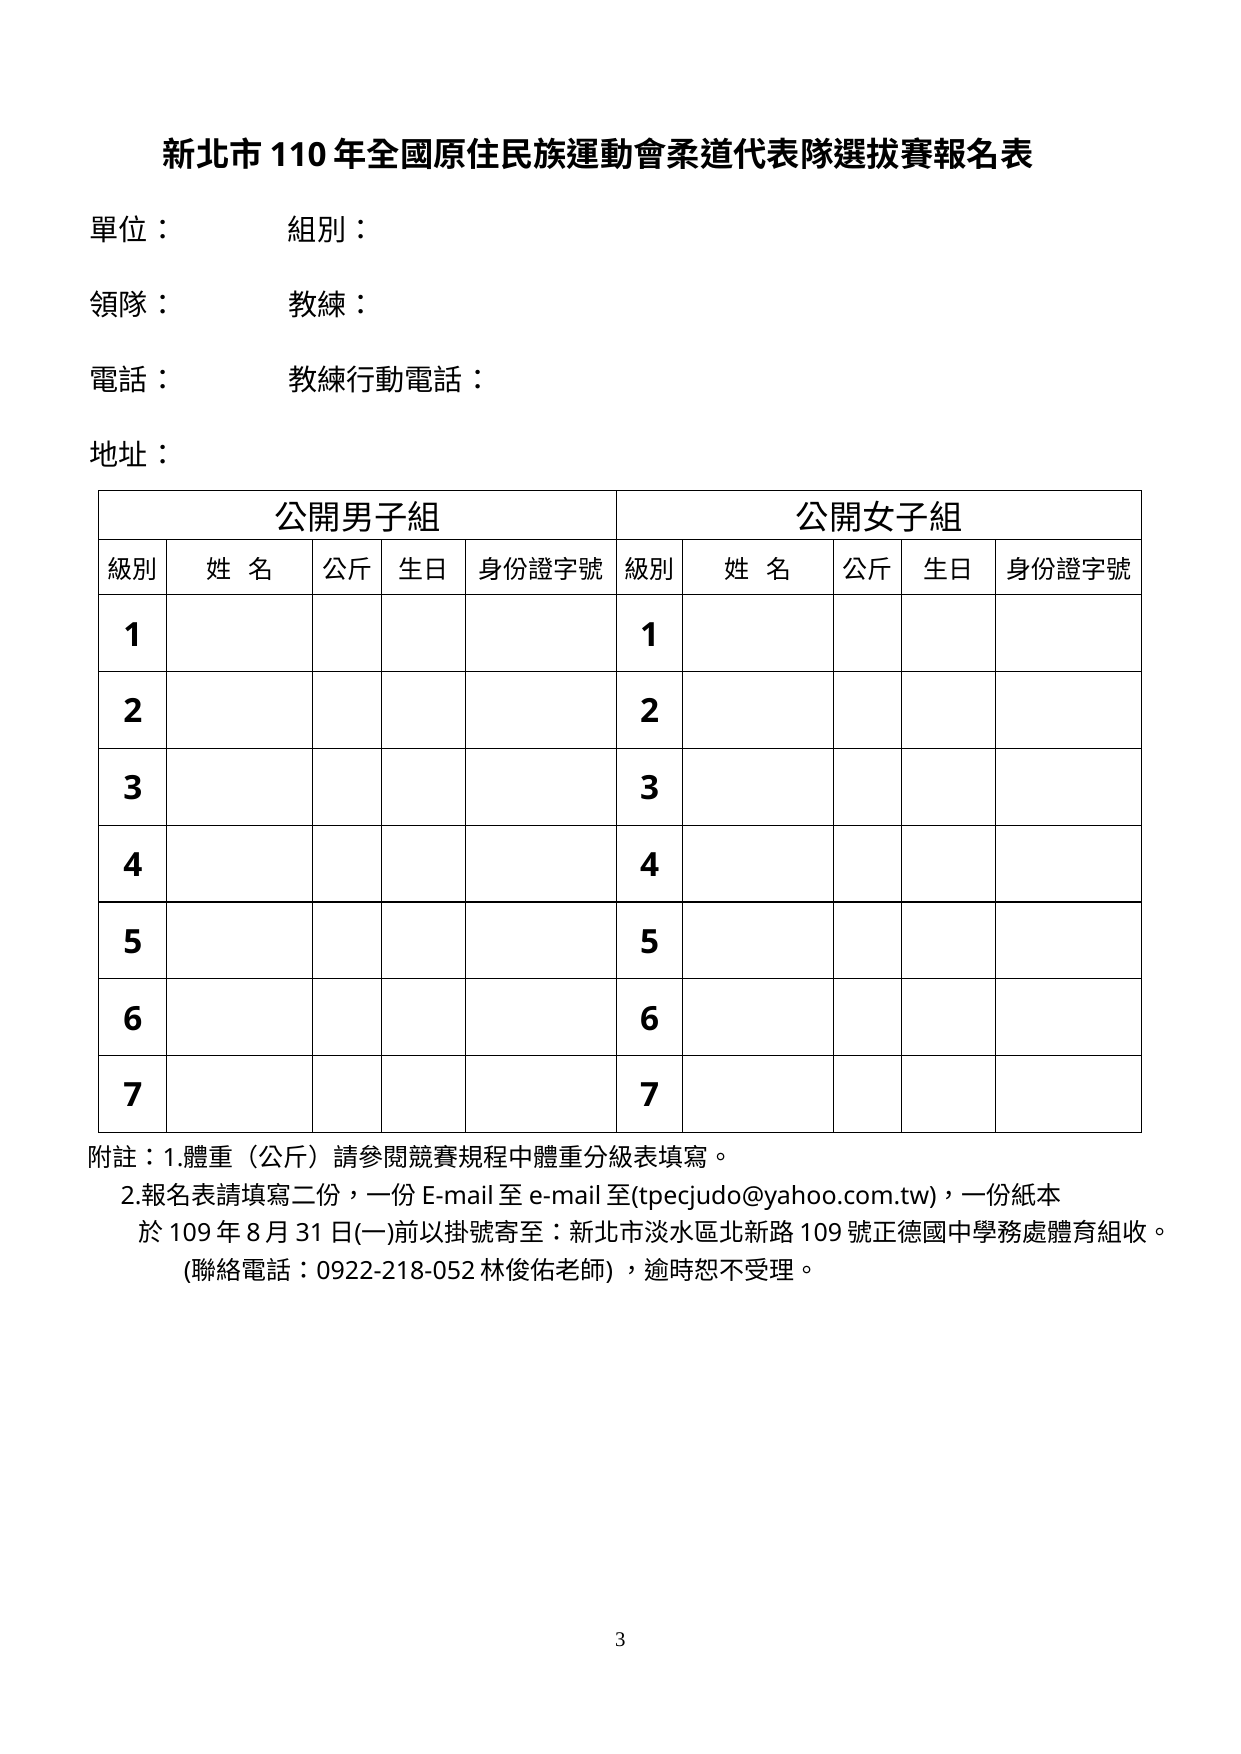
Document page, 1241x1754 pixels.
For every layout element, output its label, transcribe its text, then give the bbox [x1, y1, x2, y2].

table_cell [167, 903, 312, 978]
text 附註：1.體重（公斤）請參閱競賽規程中體重分級表填寫。 [75, 1133, 1165, 1174]
table_cell 級別 [99, 540, 166, 594]
table_cell [313, 749, 381, 825]
table_cell [683, 979, 833, 1055]
table_cell [313, 1056, 381, 1132]
table_cell 7 [617, 1056, 682, 1132]
table_cell 姓 名 [683, 540, 833, 594]
table_cell [313, 903, 381, 978]
table_cell [683, 826, 833, 901]
table_cell [834, 826, 901, 901]
table_cell [834, 672, 901, 748]
text 地址： [75, 415, 1165, 490]
table_cell [834, 749, 901, 825]
table_cell [167, 749, 312, 825]
table_cell [902, 749, 995, 825]
table_cell [834, 903, 901, 978]
table_cell [996, 979, 1141, 1055]
table_cell [683, 903, 833, 978]
table_cell [466, 595, 616, 671]
table_cell [902, 1056, 995, 1132]
table_cell [313, 672, 381, 748]
table_cell 公斤 [834, 540, 901, 594]
table_cell [683, 595, 833, 671]
table_cell [313, 979, 381, 1055]
table_cell [834, 979, 901, 1055]
text 領隊： 教練： [75, 265, 1165, 340]
table_cell 公斤 [313, 540, 381, 594]
table_cell [996, 826, 1141, 901]
table_cell [382, 903, 465, 978]
table_cell 7 [99, 1056, 166, 1132]
table_cell 1 [617, 595, 682, 671]
table_cell [683, 1056, 833, 1132]
table_cell [996, 672, 1141, 748]
table_cell [683, 672, 833, 748]
table_cell [996, 749, 1141, 825]
table_cell [313, 826, 381, 901]
table_cell 5 [617, 903, 682, 978]
table_cell [382, 595, 465, 671]
table_cell 級別 [617, 540, 682, 594]
table_cell 1 [99, 595, 166, 671]
table_cell 身份證字號 [466, 540, 616, 594]
table_cell [167, 595, 312, 671]
table_cell [683, 749, 833, 825]
table_cell [382, 979, 465, 1055]
table_cell [902, 979, 995, 1055]
table_cell [996, 903, 1141, 978]
text 2.報名表請填寫二份，一份E-mail至e-mail至(tpecjudo@yahoo.com.tw)，一份紙本 [75, 1174, 1176, 1212]
table_cell [902, 672, 995, 748]
table_cell [466, 979, 616, 1055]
table_cell [466, 826, 616, 901]
table_cell 2 [99, 672, 166, 748]
table_cell [996, 595, 1141, 671]
text 新北市110年全國原住民族運動會柔道代表隊選拔賽報名表 [31, 115, 1165, 190]
table_cell [167, 672, 312, 748]
text 於109年8月31日(一)前以掛號寄至：新北市淡水區北新路109號正德國中學務處體育組收。(聯絡電話：0922-218-052林俊佑老師) ，逾時恕不受理。 [86, 1212, 1176, 1287]
table_cell 2 [617, 672, 682, 748]
table_cell 6 [617, 979, 682, 1055]
table_cell [902, 595, 995, 671]
table_cell 4 [99, 826, 166, 901]
table_cell [466, 749, 616, 825]
table_cell [382, 672, 465, 748]
table_cell 3 [617, 749, 682, 825]
table_cell [834, 595, 901, 671]
table_header 公開女子組 [617, 491, 1141, 539]
table_cell [466, 1056, 616, 1132]
table_cell [167, 1056, 312, 1132]
table_cell 5 [99, 903, 166, 978]
table_cell [834, 1056, 901, 1132]
table_cell [466, 672, 616, 748]
table_cell [382, 1056, 465, 1132]
table_cell 6 [99, 979, 166, 1055]
table_cell [382, 749, 465, 825]
table_cell 3 [99, 749, 166, 825]
table_cell [466, 903, 616, 978]
table_cell [167, 826, 312, 901]
table_cell [902, 903, 995, 978]
table_cell 身份證字號 [996, 540, 1141, 594]
table_cell [996, 1056, 1141, 1132]
table_cell 生日 [382, 540, 465, 594]
table_header 公開男子組 [99, 491, 616, 539]
table_cell [902, 826, 995, 901]
table_cell 4 [617, 826, 682, 901]
text 電話： 教練行動電話： [75, 340, 1165, 415]
text 單位： 組別： [75, 190, 1165, 265]
table_cell [167, 979, 312, 1055]
table_cell [382, 826, 465, 901]
table_cell 姓 名 [167, 540, 312, 594]
table_cell 生日 [902, 540, 995, 594]
table_cell [313, 595, 381, 671]
